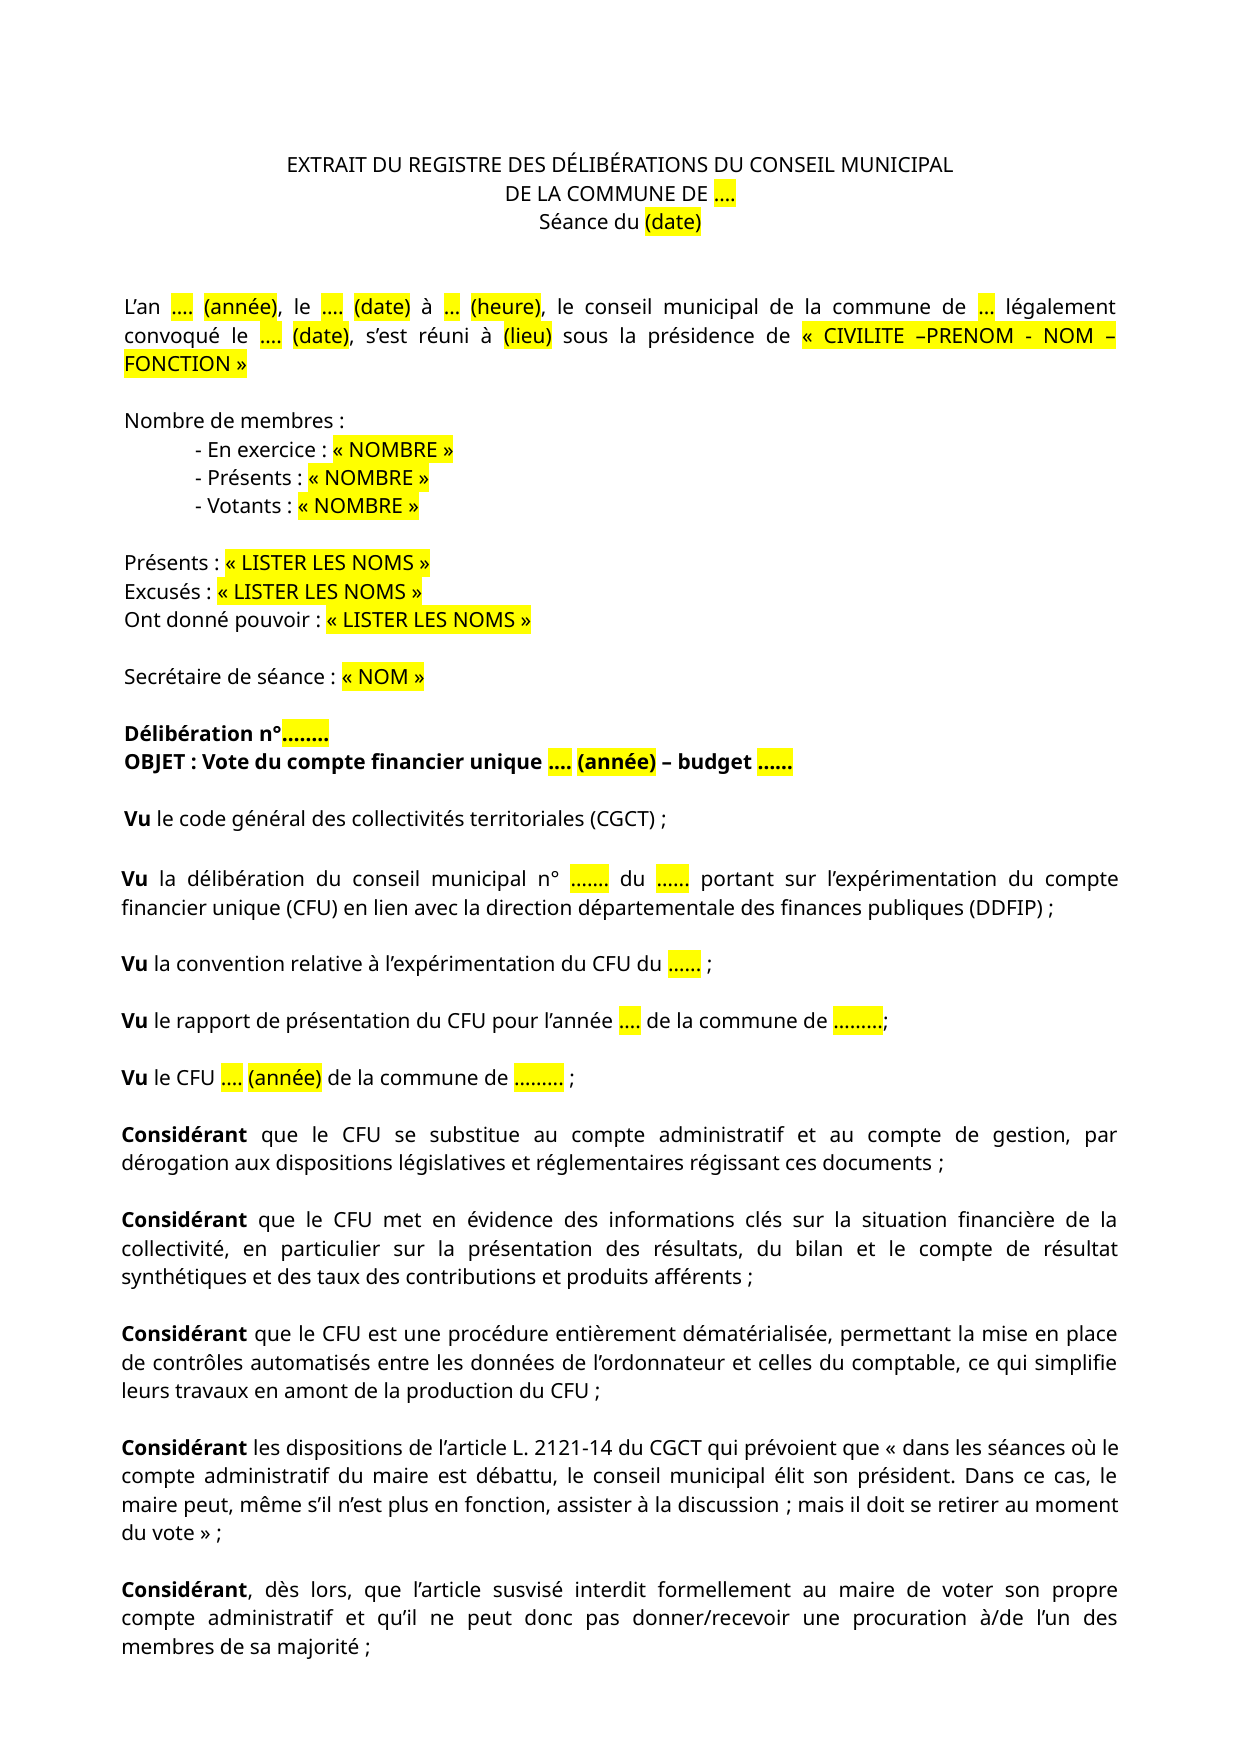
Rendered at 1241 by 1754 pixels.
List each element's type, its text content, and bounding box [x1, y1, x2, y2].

text OBJET : Vote du compte financier unique .… (année) – budget …… [121, 747, 1119, 776]
text - En exercice : « NOMBRE » [121, 435, 1119, 463]
text - Présents : « NOMBRE » [121, 463, 1119, 492]
text Ont donné pouvoir : « LISTER LES NOMS » [121, 605, 1119, 634]
text Vu le CFU .… (année) de la commune de ……... ; [121, 1063, 1119, 1092]
text Considérant, dès lors, que l’article susvisé interdit formellement au maire de voter son propre compte administratif et qu’il ne peut donc pas donner/recevoir une procuration à/de l’un des membres de sa majorité ; [121, 1575, 1119, 1660]
text DE LA COMMUNE DE …. [121, 179, 1119, 207]
text Considérant que le CFU met en évidence des informations clés sur la situation financière de la collectivité, en particulier sur la présentation des résultats, du bilan et le compte de résultat synthétiques et des taux des contributions et produits afférents ; [121, 1205, 1119, 1291]
text Considérant les dispositions de l’article L. 2121-14 du CGCT qui prévoient que « dans les séances où le compte administratif du maire est débattu, le conseil municipal élit son président. Dans ce cas, le maire peut, même s’il n’est plus en fonction, assister à la discussion ; mais il doit se retirer au moment du vote » ; [121, 1433, 1119, 1547]
text Excusés : « LISTER LES NOMS » [121, 577, 1119, 605]
text Secrétaire de séance : « NOM » [121, 662, 1119, 691]
text Vu la convention relative à l’expérimentation du CFU du …... ; [121, 949, 1119, 978]
text Vu le code général des collectivités territoriales (CGCT) ; [121, 804, 1119, 833]
text Considérant que le CFU est une procédure entièrement dématérialisée, permettant la mise en place de contrôles automatisés entre les données de l’ordonnateur et celles du comptable, ce qui simplifie leurs travaux en amont de la production du CFU ; [121, 1319, 1119, 1404]
text Nombre de membres : [121, 406, 1119, 435]
text - Votants : « NOMBRE » [121, 492, 1119, 520]
text Séance du (date) [121, 207, 1119, 236]
text Vu le rapport de présentation du CFU pour l’année …. de la commune de ……...; [121, 1006, 1119, 1035]
text Délibération n°…….. [121, 719, 1119, 747]
text Présents : « LISTER LES NOMS » [121, 548, 1119, 577]
text L’an …. (année), le …. (date) à … (heure), le conseil municipal de la commune de ... légalement convoqué le …. (date), s’est réuni à (lieu) sous la présidence de « CIVILITE –PRENOM - NOM – FONCTION » [121, 292, 1119, 378]
text Considérant que le CFU se substitue au compte administratif et au compte de gestion, par dérogation aux dispositions législatives et réglementaires régissant ces documents ; [121, 1120, 1119, 1177]
text Vu la délibération du conseil municipal n° ……. du …... portant sur l’expérimentation du compte financier unique (CFU) en lien avec la direction départementale des finances publiques (DDFIP) ; [121, 864, 1119, 921]
text EXTRAIT DU REGISTRE DES DÉLIBÉRATIONS DU CONSEIL MUNICIPAL [121, 147, 1119, 179]
